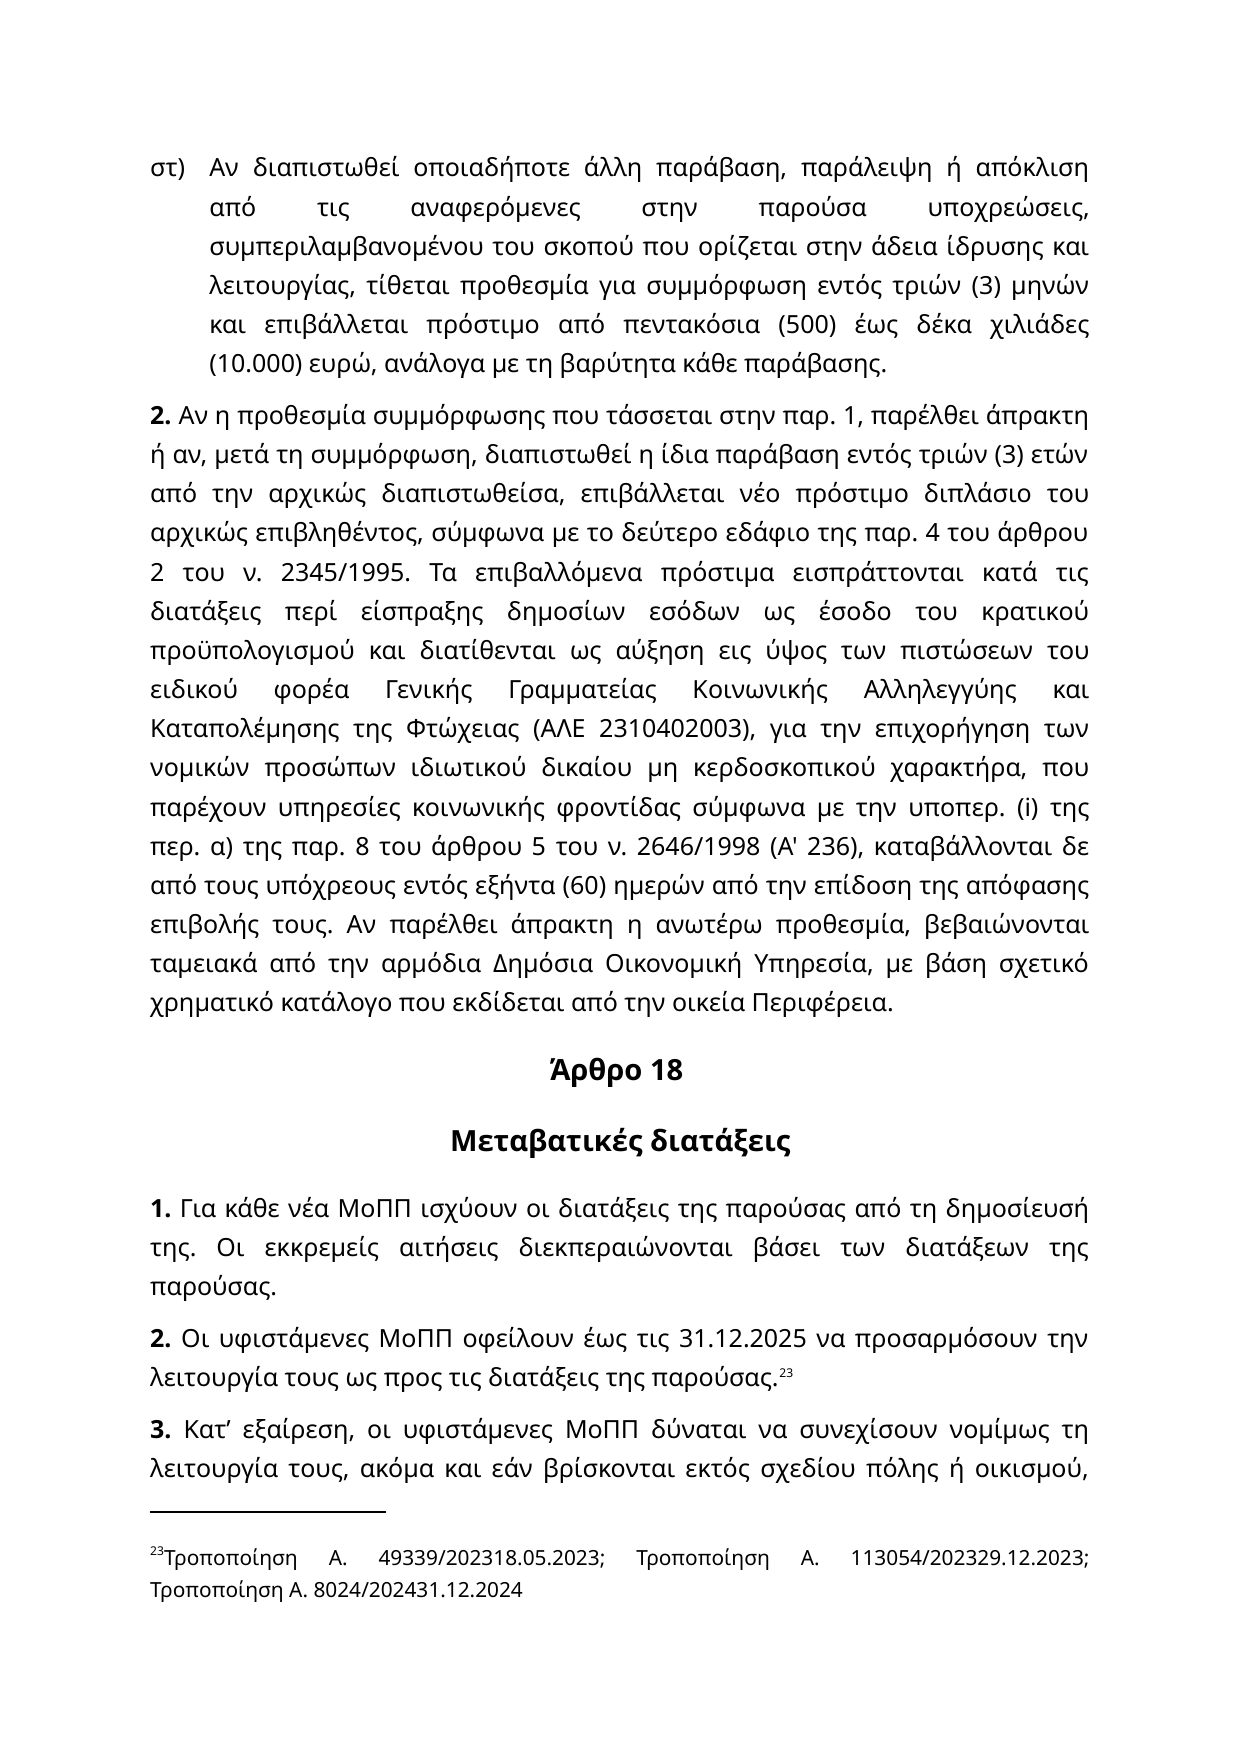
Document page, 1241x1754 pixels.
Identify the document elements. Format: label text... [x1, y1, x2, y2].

text 2. Οι υφιστάμενες MoΠΠ οφείλουν έως τις 31.12.2025 να προσαρμόσουν την λειτουργία τους ως προς τις διατάξεις της παρούσας. [150, 1320, 1090, 1394]
text Τροποποίηση A. 49339/202318.05.2023; Τροποποίηση A. 113054/202329.12.2023; Τροποποίηση A. 8024/202431.12.2024 [150, 1543, 1090, 1604]
subtitle Μεταβατικές διατάξεις [150, 1120, 1090, 1159]
list στ) Αν διαπιστωθεί οποιαδήποτε άλλη παράβαση, παράλειψη ή απόκλιση από τις αναφερόμενες στην παρούσα υποχρεώσεις, συμπεριλαμβανομένου του σκοπού που ορίζεται στην άδεια ίδρυσης και λειτουργίας, τίθεται προθεσμία για συμμόρφωση εντός τριών (3) μηνών και επιβάλλεται πρόστιμο από πεντακόσια (500) έως δέκα χιλιάδες (10.000) ευρώ, ανάλογα με τη βαρύτητα κάθε παράβασης. [150, 150, 1090, 380]
text 3. Κατ’ εξαίρεση, οι υφιστάμενες ΜοΠΠ δύναται να συνεχίσουν νομίμως τη λειτουργία τους, ακόμα και εάν βρίσκονται εκτός σχεδίου πόλης ή οικισμού, [150, 1411, 1090, 1484]
text 1. Για κάθε νέα ΜοΠΠ ισχύουν οι διατάξεις της παρούσας από τη δημοσίευσή της. Οι εκκρεμείς αιτήσεις διεκπεραιώνονται βάσει των διατάξεων της παρούσας. [150, 1190, 1090, 1303]
subtitle Άρθρο 18 [150, 1049, 1090, 1089]
text 2. Αν η προθεσμία συμμόρφωσης που τάσσεται στην παρ. 1, παρέλθει άπρακτη ή αν, μετά τη συμμόρφωση, διαπιστωθεί η ίδια παράβαση εντός τριών (3) ετών από την αρχικώς διαπιστωθείσα, επιβάλλεται νέο πρόστιμο διπλάσιο του αρχικώς επιβληθέντος, σύμφωνα με το δεύτερο εδάφιο της παρ. 4 του άρθρου 2 του ν. 2345/1995. Τα επιβαλλόμενα πρόστιμα εισπράττονται κατά τις διατάξεις περί είσπραξης δημοσίων εσόδων ως έσοδο του κρατικού προϋπολογισμού και διατίθενται ως αύξηση εις ύψος των πιστώσεων του ειδικού φορέα Γενικής Γραμματείας Κοινωνικής Αλληλεγγύης και Καταπολέμησης της Φτώχειας (ΑΛΕ 2310402003), για την επιχορήγηση των νομικών προσώπων ιδιωτικού δικαίου μη κερδοσκοπικού χαρακτήρα, που παρέχουν υπηρεσίες κοινωνικής φροντίδας σύμφωνα με την υποπερ. (i) της περ. α) της παρ. 8 του άρθρου 5 του ν. 2646/1998 (Α' 236), καταβάλλονται δε από τους υπόχρεους εντός εξήντα (60) ημερών από την επίδοση της απόφασης επιβολής τους. Αν παρέλθει άπρακτη η ανωτέρω προθεσμία, βεβαιώνονται ταμειακά από την αρμόδια Δημόσια Οικονομική Υπηρεσία, με βάση σχετικό χρηματικό κατάλογο που εκδίδεται από την οικεία Περιφέρεια. [150, 397, 1090, 1019]
